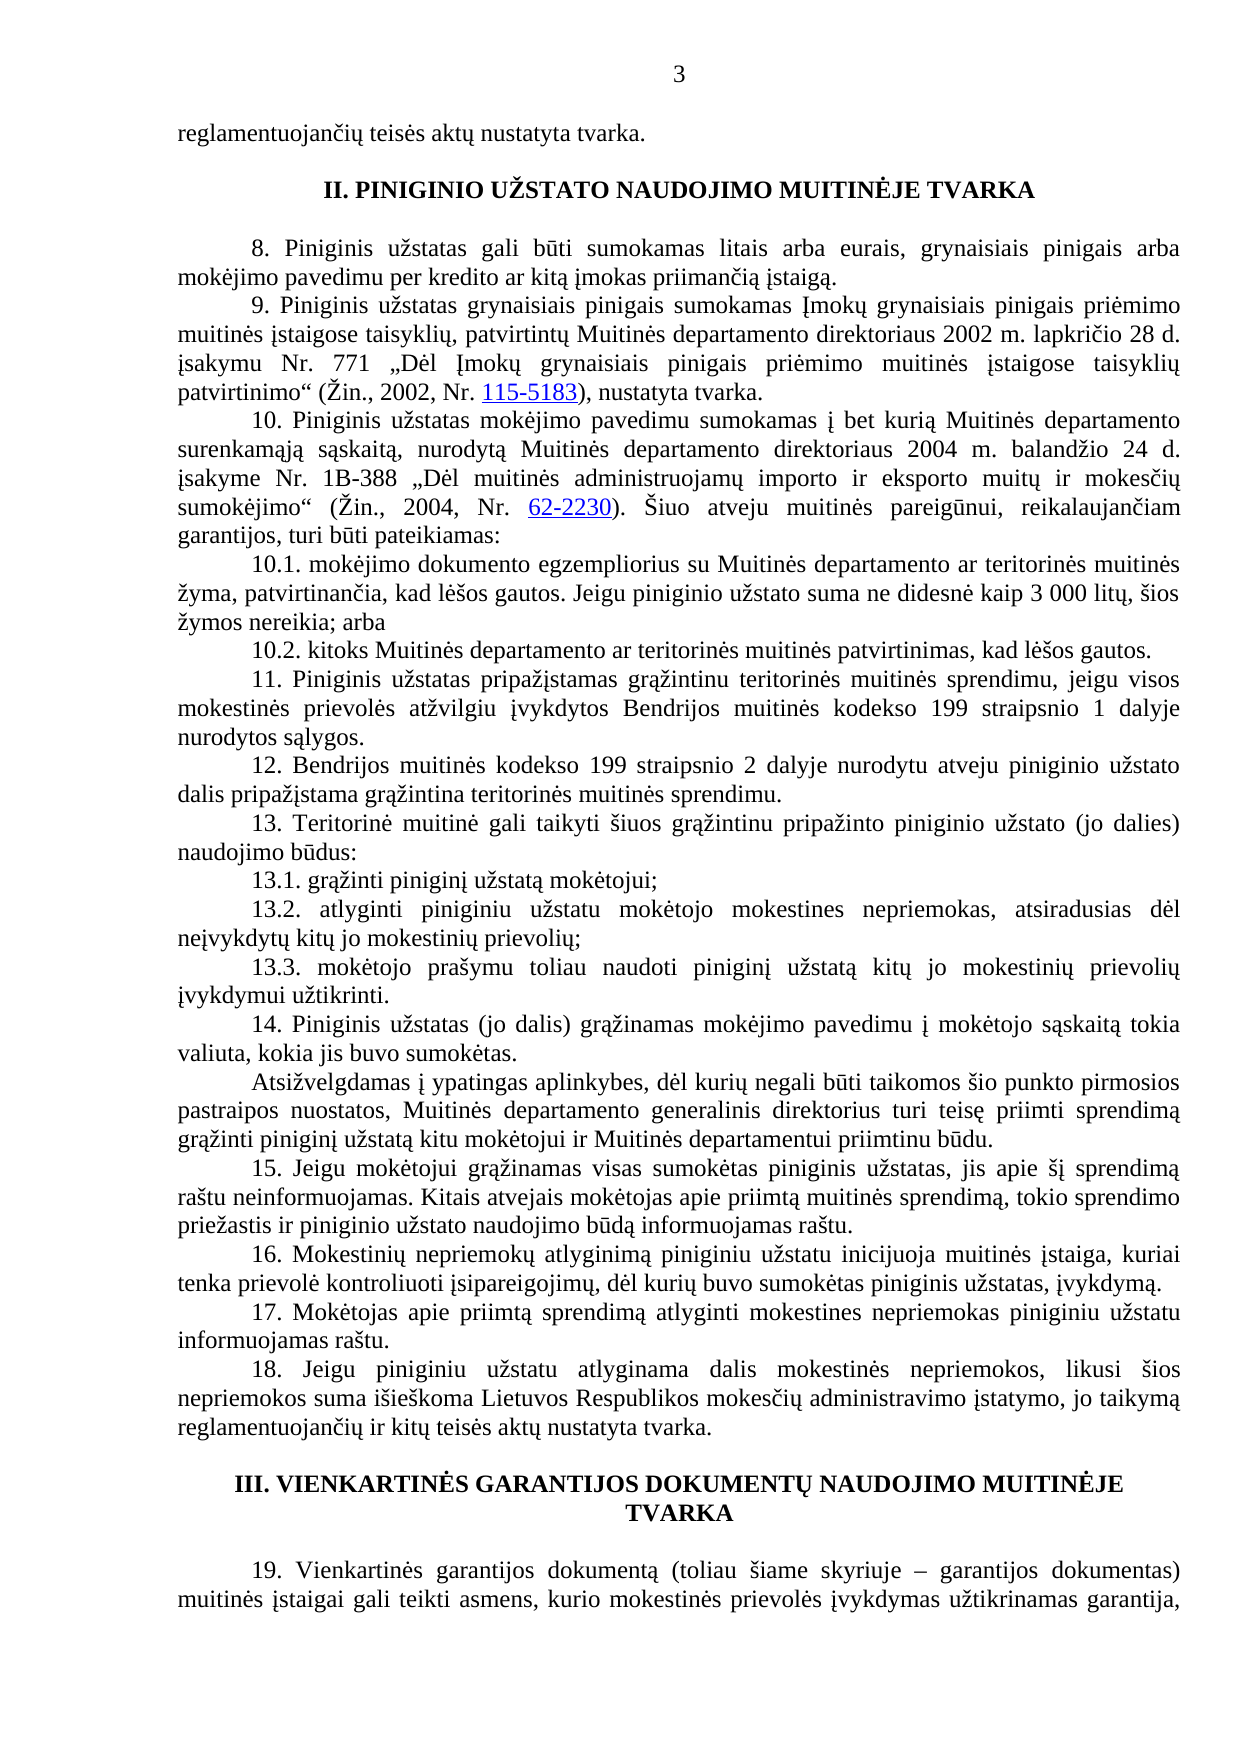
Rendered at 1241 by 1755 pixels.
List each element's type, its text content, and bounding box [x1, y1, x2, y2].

text 16. Mokestinių nepriemokų atlyginimą piniginiu užstatu inicijuoja muitinės įstaiga, kuriai tenka prievolė kontroliuoti įsipareigojimų, dėl kurių buvo sumokėtas piniginis užstatas, įvykdymą. [177, 1239, 1181, 1297]
text 10.1. mokėjimo dokumento egzempliorius su Muitinės departamento ar teritorinės muitinės žyma, patvirtinančia, kad lėšos gautos. Jeigu piniginio užstato suma ne didesnė kaip 3 000 litų, šios žymos nereikia; arba [177, 549, 1181, 636]
text 9. Piniginis užstatas grynaisiais pinigais sumokamas Įmokų grynaisiais pinigais priėmimo muitinės įstaigose taisyklių, patvirtintų Muitinės departamento direktoriaus 2002 m. lapkričio 28 d. įsakymu Nr. 771 „Dėl Įmokų grynaisiais pinigais priėmimo muitinės įstaigose taisyklių patvirtinimo“ (Žin., 2002, Nr. 115-5183), nustatyta tvarka. [177, 291, 1181, 406]
text Atsižvelgdamas į ypatingas aplinkybes, dėl kurių negali būti taikomos šio punkto pirmosios pastraipos nuostatos, Muitinės departamento generalinis direktorius turi teisę priimti sprendimą grąžinti piniginį užstatą kitu mokėtojui ir Muitinės departamentui priimtinu būdu. [177, 1067, 1181, 1153]
text 13. Teritorinė muitinė gali taikyti šiuos grąžintinu pripažinto piniginio užstato (jo dalies) naudojimo būdus: [177, 808, 1181, 866]
text 11. Piniginis užstatas pripažįstamas grąžintinu teritorinės muitinės sprendimu, jeigu visos mokestinės prievolės atžvilgiu įvykdytos Bendrijos muitinės kodekso 199 straipsnio 1 dalyje nurodytos sąlygos. [177, 664, 1181, 751]
text 18. Jeigu piniginiu užstatu atlyginama dalis mokestinės nepriemokos, likusi šios nepriemokos suma išieškoma Lietuvos Respublikos mokesčių administravimo įstatymo, jo taikymą reglamentuojančių ir kitų teisės aktų nustatyta tvarka. [177, 1354, 1181, 1441]
text II. PINIGINIO UŽSTATO NAUDOJIMO MUITINĖJE TVARKA [177, 176, 1181, 204]
text 17. Mokėtojas apie priimtą sprendimą atlyginti mokestines nepriemokas piniginiu užstatu informuojamas raštu. [177, 1297, 1181, 1354]
text 10.2. kitoks Muitinės departamento ar teritorinės muitinės patvirtinimas, kad lėšos gautos. [177, 636, 1181, 664]
text 14. Piniginis užstatas (jo dalis) grąžinamas mokėjimo pavedimu į mokėtojo sąskaitą tokia valiuta, kokia jis buvo sumokėtas. [177, 1009, 1181, 1067]
text 13.2. atlyginti piniginiu užstatu mokėtojo mokestines nepriemokas, atsiradusias dėl neįvykdytų kitų jo mokestinių prievolių; [177, 894, 1181, 952]
text 8. Piniginis užstatas gali būti sumokamas litais arba eurais, grynaisiais pinigais arba mokėjimo pavedimu per kredito ar kitą įmokas priimančią įstaigą. [177, 233, 1181, 291]
text 15. Jeigu mokėtojui grąžinamas visas sumokėtas piniginis užstatas, jis apie šį sprendimą raštu neinformuojamas. Kitais atvejais mokėtojas apie priimtą muitinės sprendimą, tokio sprendimo priežastis ir piniginio užstato naudojimo būdą informuojamas raštu. [177, 1153, 1181, 1239]
text 12. Bendrijos muitinės kodekso 199 straipsnio 2 dalyje nurodytu atveju piniginio užstato dalis pripažįstama grąžintina teritorinės muitinės sprendimu. [177, 751, 1181, 808]
text reglamentuojančių teisės aktų nustatyta tvarka. [177, 118, 1181, 147]
text 13.3. mokėtojo prašymu toliau naudoti piniginį užstatą kitų jo mokestinių prievolių įvykdymui užtikrinti. [177, 952, 1181, 1009]
text III. VIENKARTINĖS GARANTIJOS DOKUMENTŲ NAUDOJIMO MUITINĖJE TVARKA [177, 1469, 1181, 1527]
text 19. Vienkartinės garantijos dokumentą (toliau šiame skyriuje – garantijos dokumentas) muitinės įstaigai gali teikti asmens, kurio mokestinės prievolės įvykdymas užtikrinamas garantija, [177, 1556, 1181, 1613]
text 13.1. grąžinti piniginį užstatą mokėtojui; [177, 866, 1181, 894]
text 10. Piniginis užstatas mokėjimo pavedimu sumokamas į bet kurią Muitinės departamento surenkamąją sąskaitą, nurodytą Muitinės departamento direktoriaus 2004 m. balandžio 24 d. įsakyme Nr. 1B-388 „Dėl muitinės administruojamų importo ir eksporto muitų ir mokesčių sumokėjimo“ (Žin., 2004, Nr. 62-2230). Šiuo atveju muitinės pareigūnui, reikalaujančiam garantijos, turi būti pateikiamas: [177, 406, 1181, 549]
